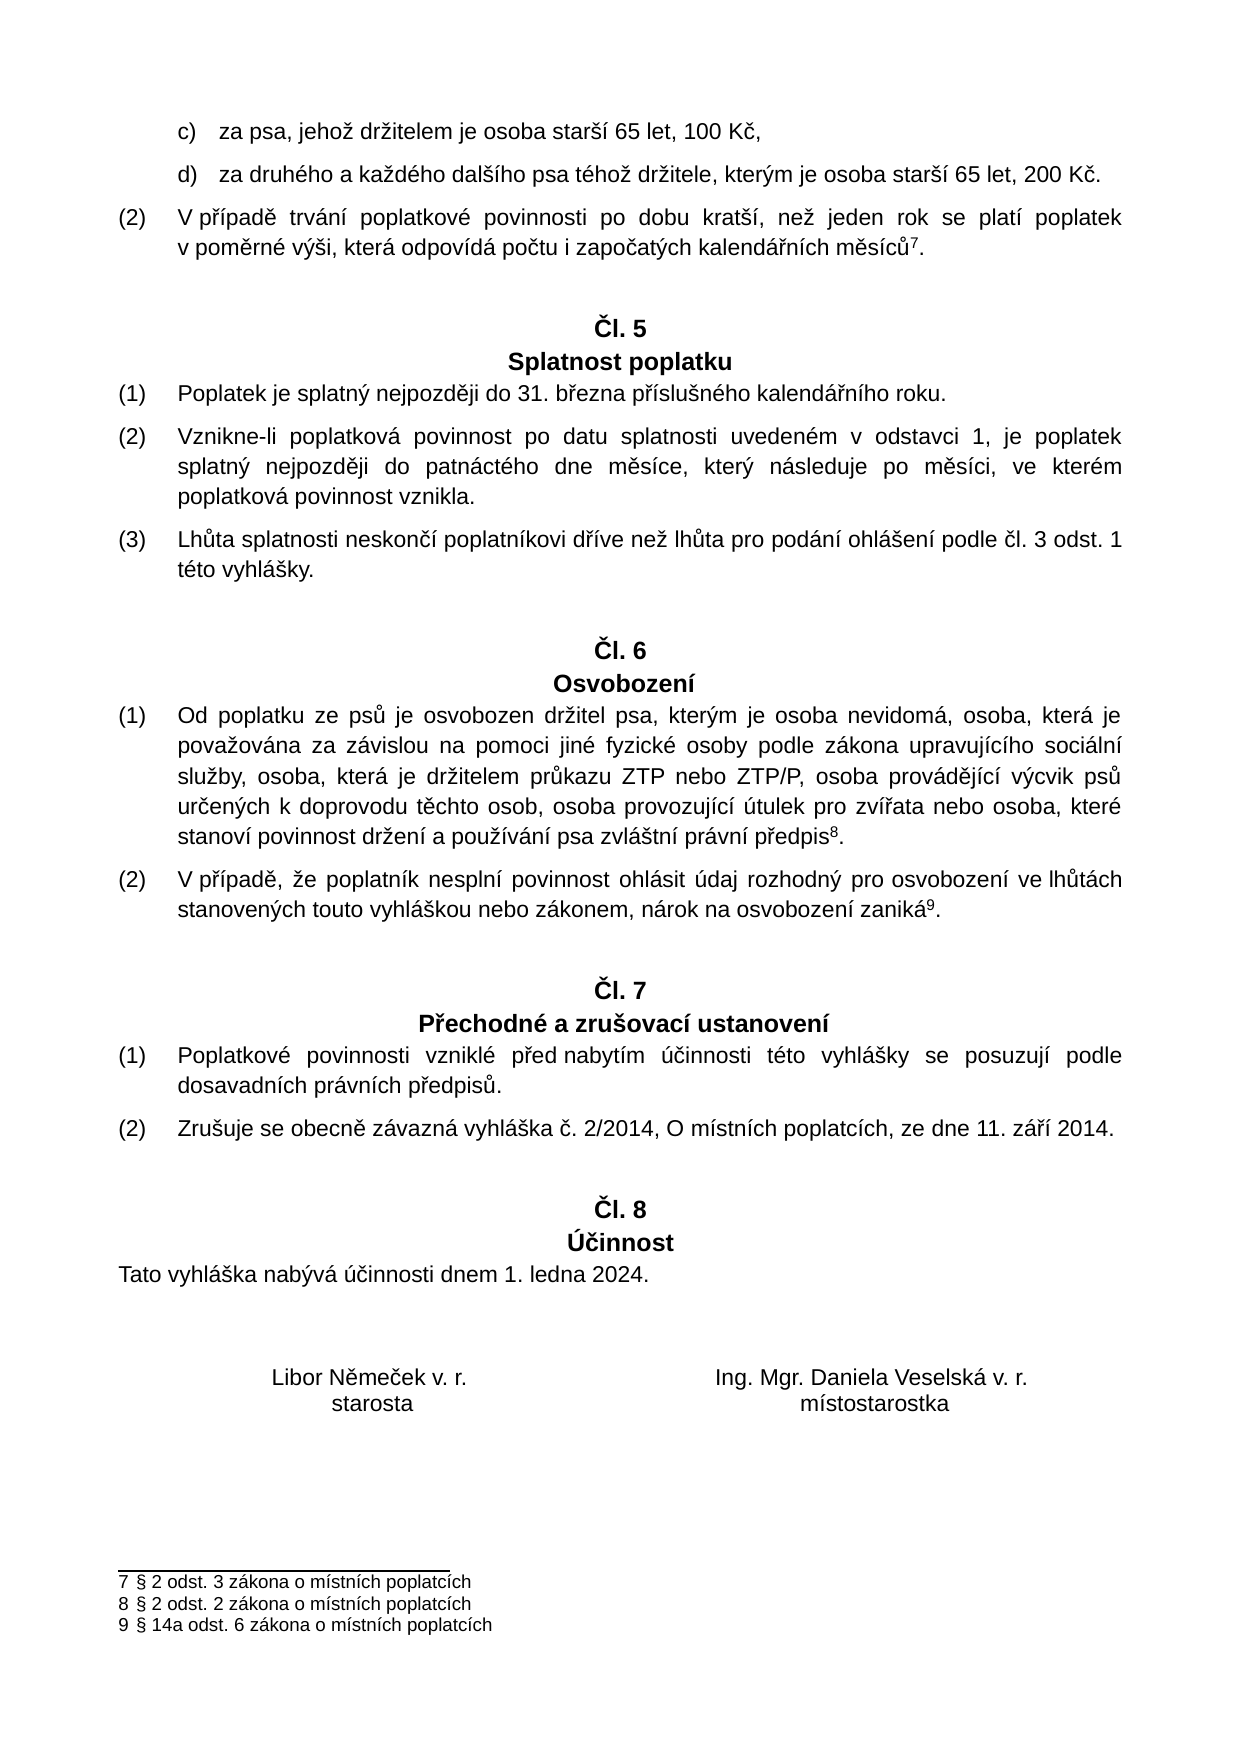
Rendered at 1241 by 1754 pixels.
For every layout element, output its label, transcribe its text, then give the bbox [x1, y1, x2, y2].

list Lhůta splatnosti neskončí poplatníkovi dříve než lhůta pro podání ohlášení podle čl. 3 odst. 1 této vyhlášky. [118, 526, 1122, 582]
subtitle Čl. 5 Splatnost poplatku [118, 314, 1122, 376]
list § 2 odst. 2 zákona o místních poplatcích [118, 1592, 1122, 1614]
list Od poplatku ze psů je osvobozen držitel psa, kterým je osoba nevidomá, osoba, která je považována za závislou na pomoci jiné fyzické osoby podle zákona upravujícího sociální služby, osoba, která je držitelem průkazu ZTP nebo ZTP/P, osoba provádějící výcvik psů určených k doprovodu těchto osob, osoba provozující útulek pro zvířata nebo osoba, které stanoví povinnost držení a používání psa zvláštní právní předpis. [118, 702, 1122, 849]
list Poplatkové povinnosti vzniklé před nabytím účinnosti této vyhlášky se posuzují podle dosavadních právních předpisů. [118, 1042, 1122, 1099]
table_cell [118, 1422, 620, 1540]
list § 14a odst. 6 zákona o místních poplatcích [118, 1614, 1122, 1635]
list Vznikne-li poplatková povinnost po datu splatnosti uvedeném v odstavci 1, je poplatek splatný nejpozději do patnáctého dne měsíce, který následuje po měsíci, ve kterém poplatková povinnost vznikla. [118, 423, 1122, 509]
list Zrušuje se obecně závazná vyhláška č. 2/2014, O místních poplatcích, ze dne 11. září 2014. [118, 1115, 1122, 1142]
table_header Libor Němeček v. r. starosta [118, 1304, 620, 1422]
list V případě, že poplatník nesplní povinnost ohlásit údaj rozhodný pro osvobození ve lhůtách stanovených touto vyhláškou nebo zákonem, nárok na osvobození zaniká. [118, 866, 1122, 922]
subtitle Čl. 8 Účinnost [118, 1195, 1122, 1257]
subtitle Čl. 6 Osvobození [118, 636, 1122, 698]
list Poplatek je splatný nejpozději do 31. března příslušného kalendářního roku. [118, 380, 1122, 406]
table_header Ing. Mgr. Daniela Veselská v. r. místostarostka [620, 1304, 1122, 1422]
subtitle Čl. 7 Přechodné a zrušovací ustanovení [118, 976, 1122, 1038]
list za psa, jehož držitelem je osoba starší 65 let, 100 Kč, [177, 118, 1122, 144]
table_cell [620, 1422, 1122, 1540]
list V případě trvání poplatkové povinnosti po dobu kratší, než jeden rok se platí poplatek v poměrné výši, která odpovídá počtu i započatých kalendářních měsíců. [118, 203, 1122, 260]
list § 2 odst. 3 zákona o místních poplatcích [118, 1571, 1122, 1592]
text Tato vyhláška nabývá účinnosti dnem 1. ledna 2024. [118, 1261, 1122, 1288]
list za druhého a každého dalšího psa téhož držitele, kterým je osoba starší 65 let, 200 Kč. [177, 161, 1122, 187]
